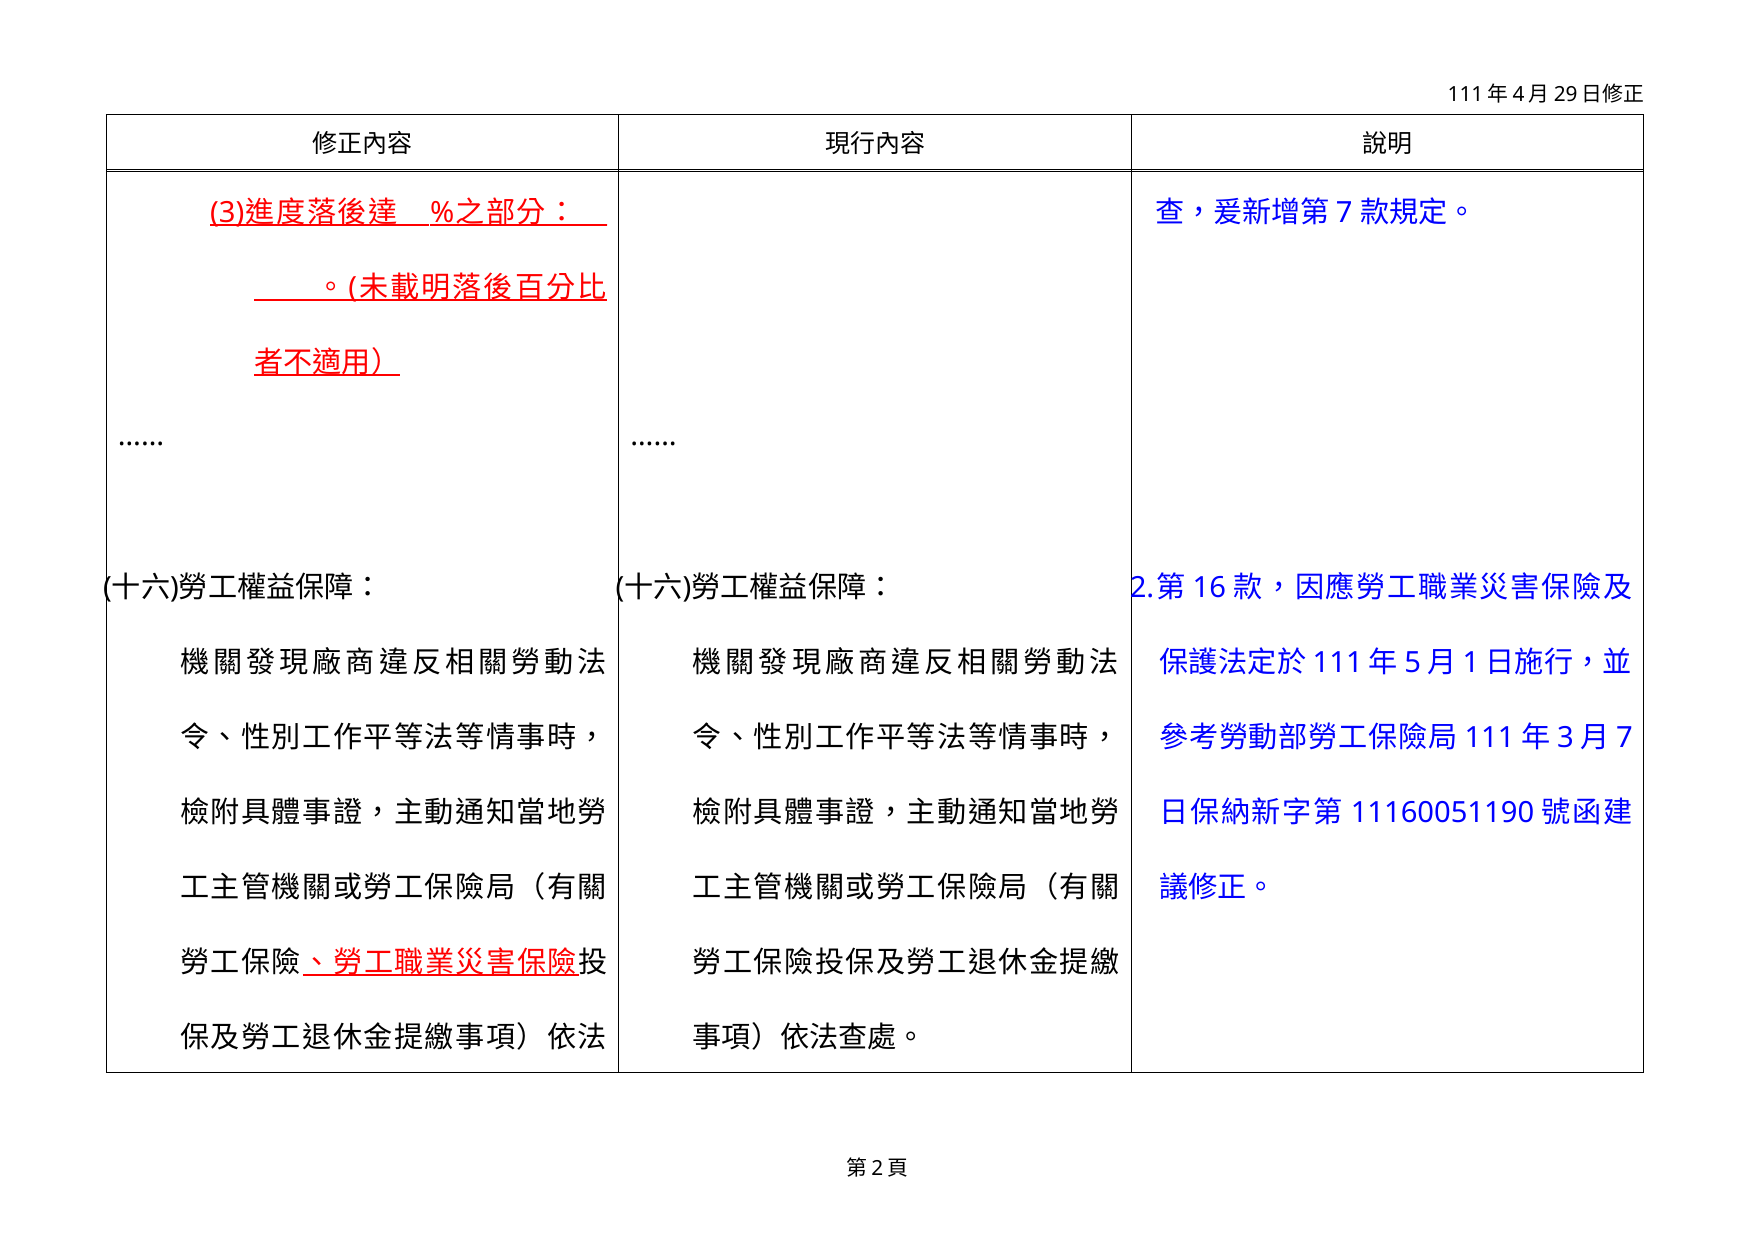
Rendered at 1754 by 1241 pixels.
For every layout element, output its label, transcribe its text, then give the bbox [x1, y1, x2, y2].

table_header 修正內容 [107, 115, 618, 169]
table_cell 第八條 履約管理 …… (七)轉包及分包： …… …… (十六)勞工權益保障： 機關發現廠商違反相關勞動法令、性別工作平等法等情事時，檢附具體事證，主動通知當地勞工主管機關或勞工保險局（有關勞工保險投保及勞工退休金提繳事項）依法查處。 (十七)其他(由機關擇需要者於招標時載明)： [619, 172, 1131, 1072]
table_cell 第八條 履約管理 …… (七)轉包及分包： …… 7.廠商應於下列分包部分開始作業前，將分包廠商名單送機關備查（由機關視個案情形於招標時載明；未載明者無)： (1)專業部分：＿＿＿。 (2)達一定數量或金額之部分：＿＿＿。 (3)進度落後達＿%之部分：＿＿＿。(未載明落後百分比者不適用） …… (十六)勞工權益保障： 機關發現廠商違反相關勞動法令、性別工作平等法等情事時，檢附具體事證，主動通知當地勞工主管機關或勞工保險局（有關勞工保險、勞工職業災害保險投保及勞工退休金提繳事項）依法查處。 (十七)其他(由機關擇需要者於招標時載明)： □關鍵基礎設施(或機關指定之設施)人員管制特別約定： 1. 本採購履約標的涉關鍵基礎設施(或機關指定之設施)，廠商及分包廠商之履約人員於進場或參與工作前，應提出3個月內核發之「警察刑事紀錄證明」（外國人應提出該國籍政府核發之類似文件，並經公證或認證。但申請入國簽證時，已備行為良好之證明文件者除外），或出具委託書由機關代為申請；其證明內容應記載無犯罪紀錄，並經機關審核同意，始得進場或參與工作。屬臨時性進場者（例如送貨司機及其隨車人員）得免提送上開證明文件，但應接受機關或其指定之單位或人員(例如但不限於專案管理單位)全程陪同或監督管理。 2.廠商及分包廠商之履約人員執行工作，應接受機關或其指定之單位或人員(例如但不限於專案管理單位)全程陪同或監督管理。 □其他： [107, 172, 618, 1072]
table_cell 查，爰新增第7 款規定。 2.第16款，因應勞工職業災害保險及保護法定於111年5月1日施行，並參考勞動部勞工保險局111年3月7日保納新字第11160051190號函建議修正。 [1132, 172, 1643, 1072]
table_header 現行內容 [619, 115, 1131, 169]
table_header 說明 [1132, 115, 1643, 169]
